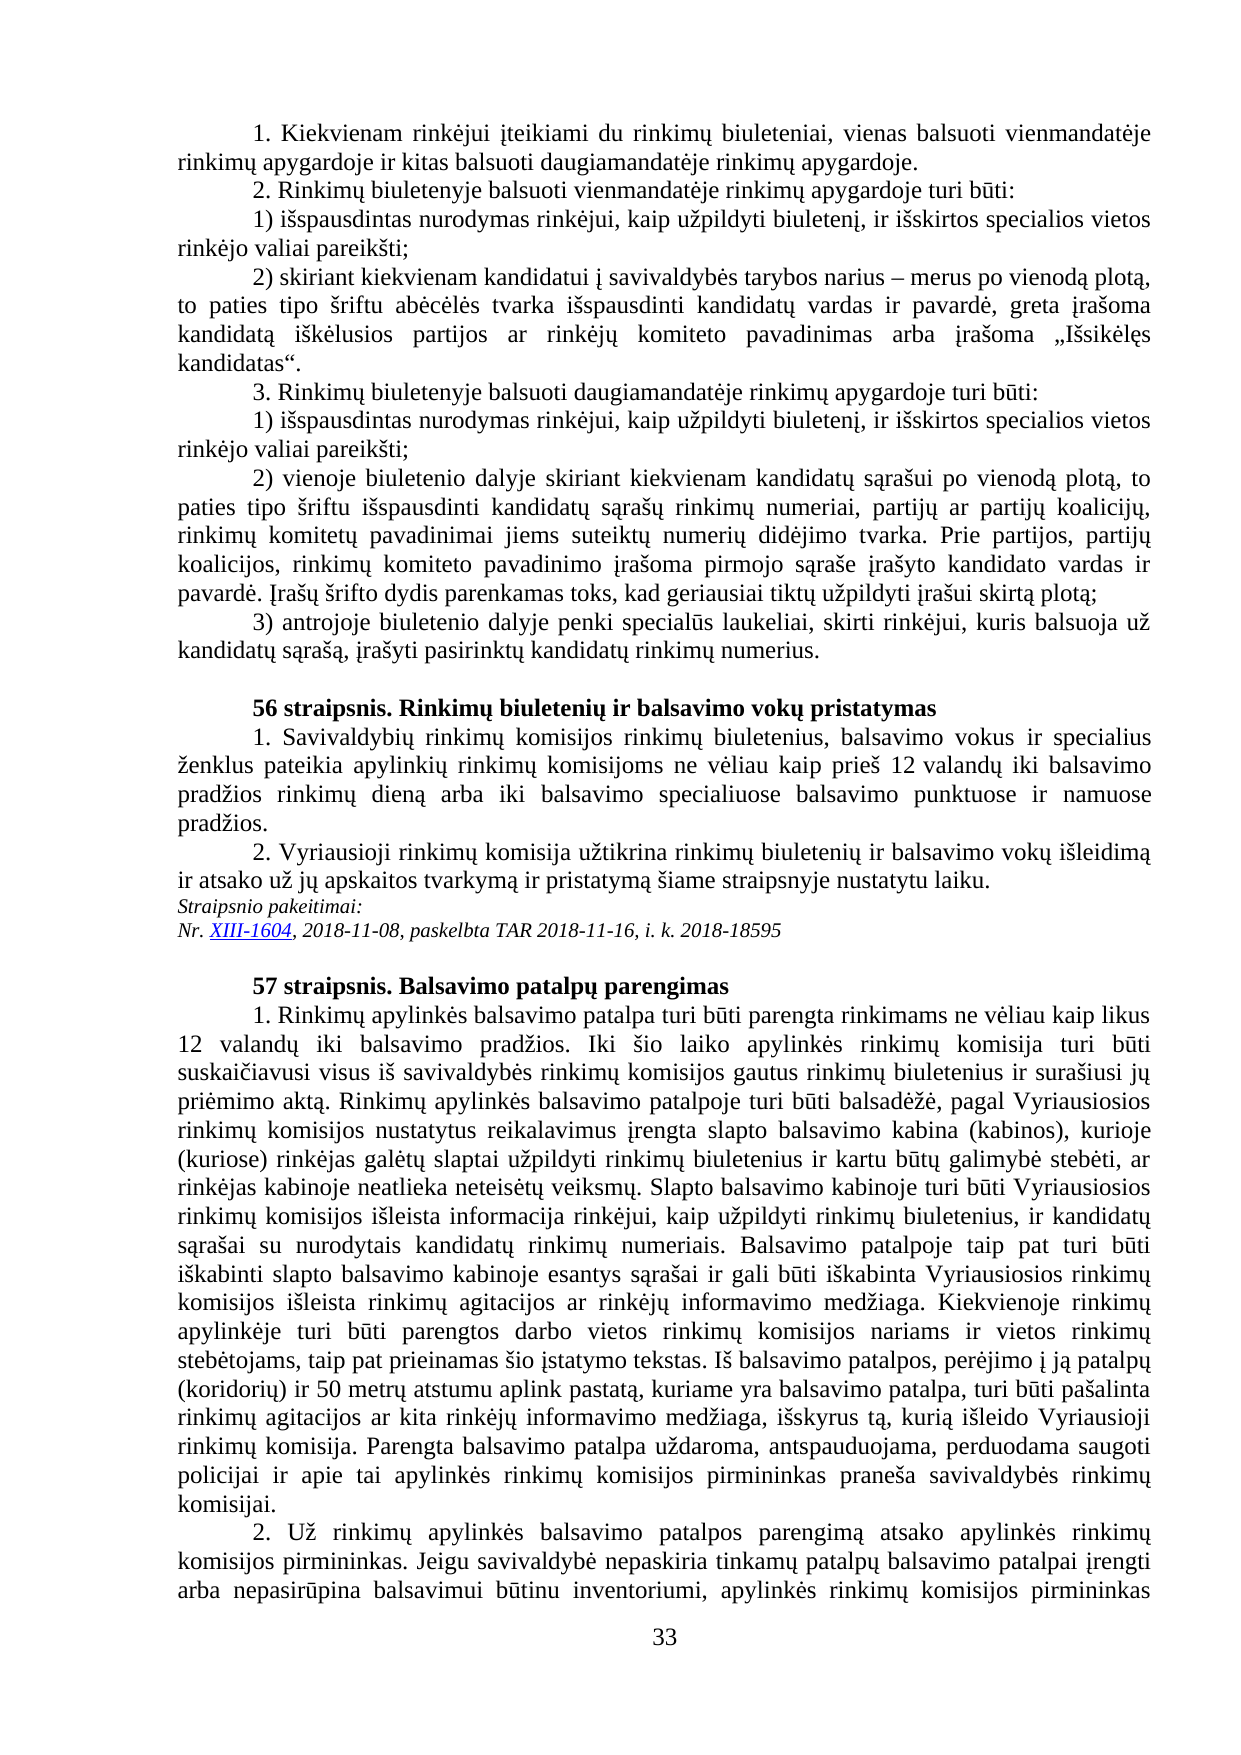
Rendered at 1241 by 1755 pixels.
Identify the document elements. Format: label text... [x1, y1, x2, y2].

text Nr. XIII-1604, 2018-11-08, paskelbta TAR 2018-11-16, i. k. 2018-18595 [177, 918, 1152, 942]
text 1) išspausdintas nurodymas rinkėjui, kaip užpildyti biuletenį, ir išskirtos specialios vietos rinkėjo valiai pareikšti; [177, 406, 1152, 463]
text 3. Rinkimų biuletenyje balsuoti daugiamandatėje rinkimų apygardoje turi būti: [177, 377, 1152, 406]
text Straipsnio pakeitimai: [177, 894, 1152, 918]
text 57 straipsnis. Balsavimo patalpų parengimas [177, 971, 1152, 1000]
text 2. Rinkimų biuletenyje balsuoti vienmandatėje rinkimų apygardoje turi būti: [177, 176, 1152, 204]
text 2) vienoje biuletenio dalyje skiriant kiekvienam kandidatų sąrašui po vienodą plotą, to paties tipo šriftu išspausdinti kandidatų sąrašų rinkimų numeriai, partijų ar partijų koalicijų, rinkimų komitetų pavadinimai jiems suteiktų numerių didėjimo tvarka. Prie partijos, partijų koalicijos, rinkimų komiteto pavadinimo įrašoma pirmojo sąraše įrašyto kandidato vardas ir pavardė. Įrašų šrifto dydis parenkamas toks, kad geriausiai tiktų užpildyti įrašui skirtą plotą; [177, 463, 1152, 607]
text 2) skiriant kiekvienam kandidatui į savivaldybės tarybos narius – merus po vienodą plotą, to paties tipo šriftu abėcėlės tvarka išspausdinti kandidatų vardas ir pavardė, greta įrašoma kandidatą iškėlusios partijos ar rinkėjų komiteto pavadinimas arba įrašoma „Išsikėlęs kandidatas“. [177, 262, 1152, 377]
text 3) antrojoje biuletenio dalyje penki specialūs laukeliai, skirti rinkėjui, kuris balsuoja už kandidatų sąrašą, įrašyti pasirinktų kandidatų rinkimų numerius. [177, 607, 1152, 664]
text 1. Savivaldybių rinkimų komisijos rinkimų biuletenius, balsavimo vokus ir specialius ženklus pateikia apylinkių rinkimų komisijoms ne vėliau kaip prieš 12 valandų iki balsavimo pradžios rinkimų dieną arba iki balsavimo specialiuose balsavimo punktuose ir namuose pradžios. [177, 722, 1152, 837]
text 56 straipsnis. Rinkimų biuletenių ir balsavimo vokų pristatymas [177, 693, 1152, 722]
text 2. Už rinkimų apylinkės balsavimo patalpos parengimą atsako apylinkės rinkimų komisijos pirmininkas. Jeigu savivaldybė nepaskiria tinkamų patalpų balsavimo patalpai įrengti arba nepasirūpina balsavimui būtinu inventoriumi, apylinkės rinkimų komisijos pirmininkas [177, 1517, 1152, 1604]
text 1. Kiekvienam rinkėjui įteikiami du rinkimų biuleteniai, vienas balsuoti vienmandatėje rinkimų apygardoje ir kitas balsuoti daugiamandatėje rinkimų apygardoje. [177, 118, 1152, 176]
text 1) išspausdintas nurodymas rinkėjui, kaip užpildyti biuletenį, ir išskirtos specialios vietos rinkėjo valiai pareikšti; [177, 204, 1152, 262]
text 2. Vyriausioji rinkimų komisija užtikrina rinkimų biuletenių ir balsavimo vokų išleidimą ir atsako už jų apskaitos tvarkymą ir pristatymą šiame straipsnyje nustatytu laiku. [177, 837, 1152, 894]
text 1. Rinkimų apylinkės balsavimo patalpa turi būti parengta rinkimams ne vėliau kaip likus 12 valandų iki balsavimo pradžios. Iki šio laiko apylinkės rinkimų komisija turi būti suskaičiavusi visus iš savivaldybės rinkimų komisijos gautus rinkimų biuletenius ir surašiusi jų priėmimo aktą. Rinkimų apylinkės balsavimo patalpoje turi būti balsadėžė, pagal Vyriausiosios rinkimų komisijos nustatytus reikalavimus įrengta slapto balsavimo kabina (kabinos), kurioje (kuriose) rinkėjas galėtų slaptai užpildyti rinkimų biuletenius ir kartu būtų galimybė stebėti, ar rinkėjas kabinoje neatlieka neteisėtų veiksmų. Slapto balsavimo kabinoje turi būti Vyriausiosios rinkimų komisijos išleista informacija rinkėjui, kaip užpildyti rinkimų biuletenius, ir kandidatų sąrašai su nurodytais kandidatų rinkimų numeriais. Balsavimo patalpoje taip pat turi būti iškabinti slapto balsavimo kabinoje esantys sąrašai ir gali būti iškabinta Vyriausiosios rinkimų komisijos išleista rinkimų agitacijos ar rinkėjų informavimo medžiaga. Kiekvienoje rinkimų apylinkėje turi būti parengtos darbo vietos rinkimų komisijos nariams ir vietos rinkimų stebėtojams, taip pat prieinamas šio įstatymo tekstas. Iš balsavimo patalpos, perėjimo į ją patalpų (koridorių) ir 50 metrų atstumu aplink pastatą, kuriame yra balsavimo patalpa, turi būti pašalinta rinkimų agitacijos ar kita rinkėjų informavimo medžiaga, išskyrus tą, kurią išleido Vyriausioji rinkimų komisija. Parengta balsavimo patalpa uždaroma, antspauduojama, perduodama saugoti policijai ir apie tai apylinkės rinkimų komisijos pirmininkas praneša savivaldybės rinkimų komisijai. [177, 1000, 1152, 1517]
